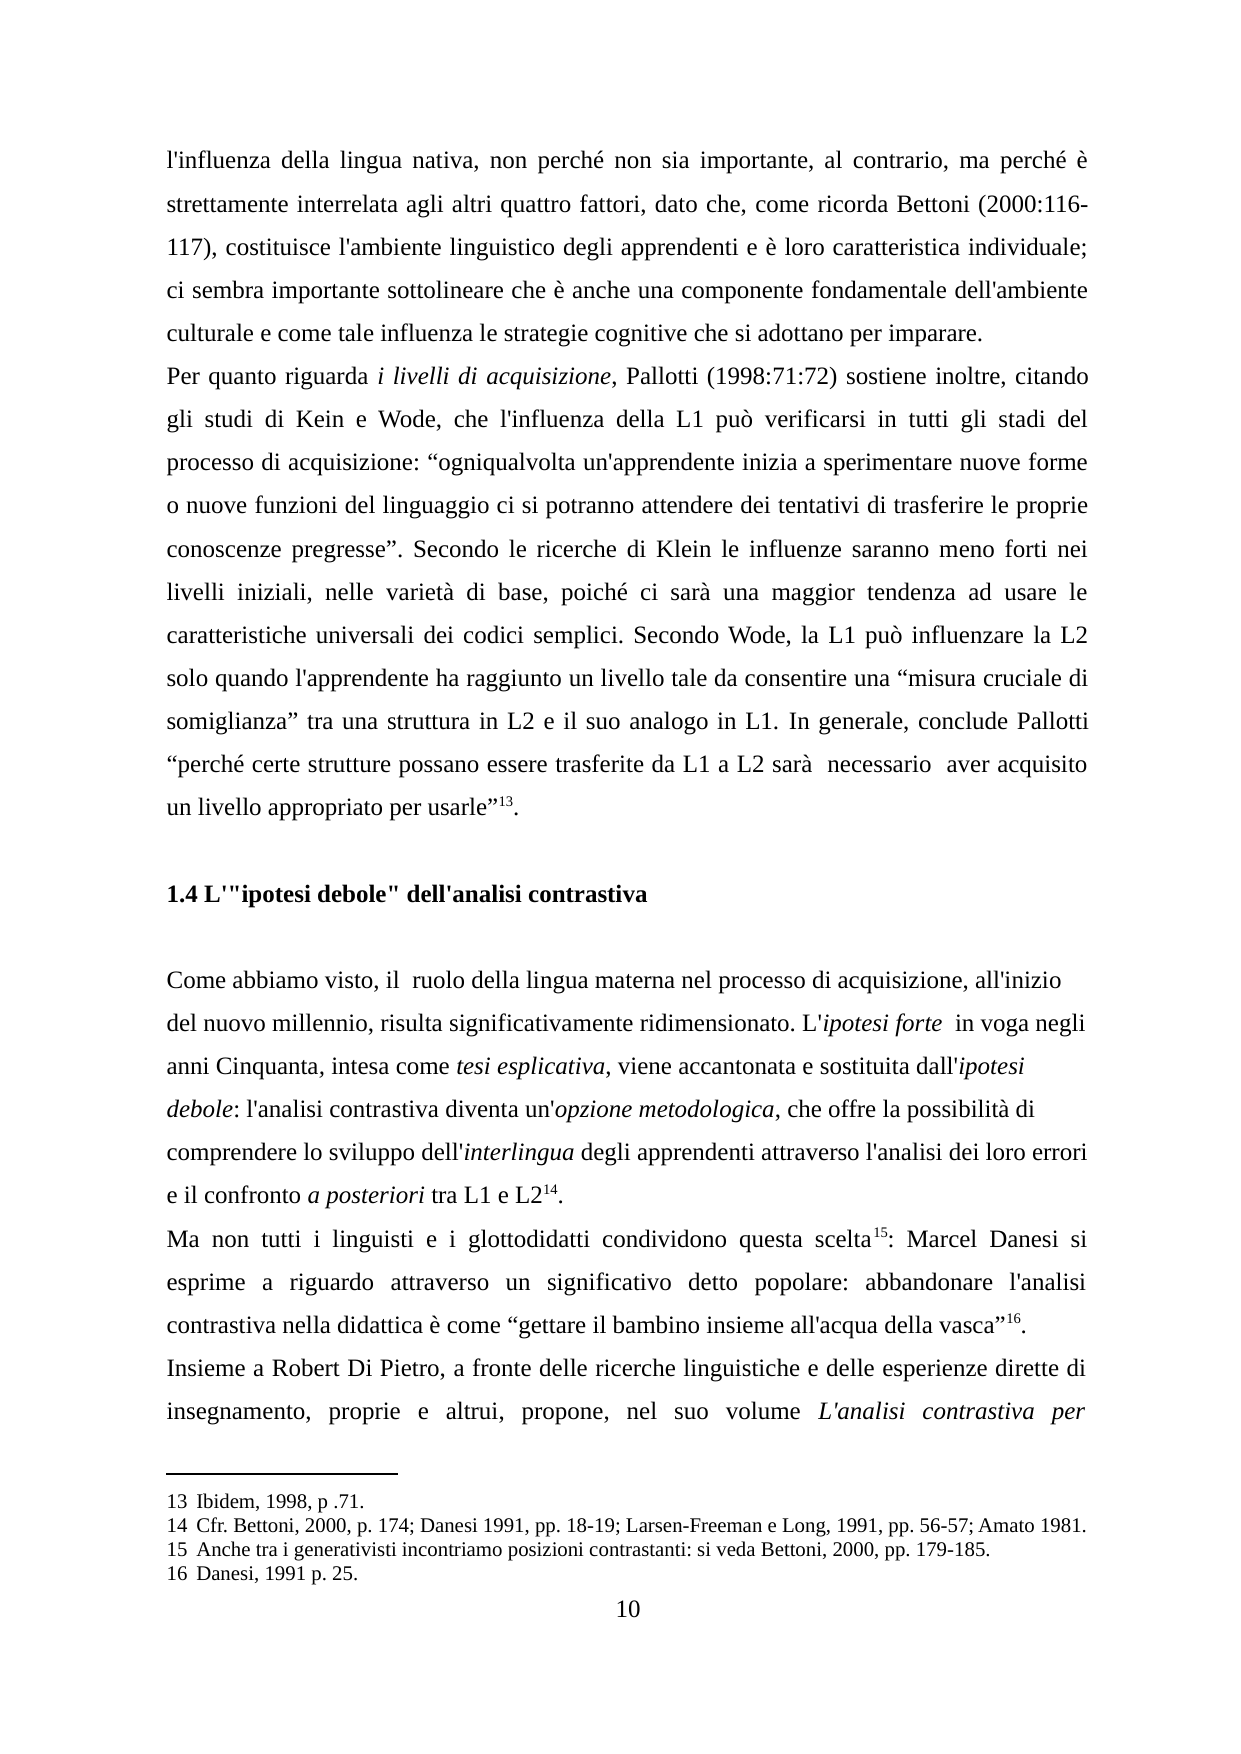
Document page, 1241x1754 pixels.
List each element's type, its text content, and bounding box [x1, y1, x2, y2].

text 1.4 L'"ipotesi debole" dell'analisi contrastiva [166, 879, 1089, 907]
text Per quanto riguarda i livelli di acquisizione, Pallotti (1998:71:72) sostiene inoltre, citando gli studi di Kein e Wode, che l'influenza della L1 può verificarsi in tutti gli stadi del processo di acquisizione: “ogniqualvolta un'apprendente inizia a sperimentare nuove forme o nuove funzioni del linguaggio ci si potranno attendere dei tentativi di trasferire le proprie conoscenze pregresse”. Secondo le ricerche di Klein le influenze saranno meno forti nei livelli iniziali, nelle varietà di base, poiché ci sarà una maggior tendenza ad usare le caratteristiche universali dei codici semplici. Secondo Wode, la L1 può influenzare la L2 solo quando l'apprendente ha raggiunto un livello tale da consentire una “misura cruciale di somiglianza” tra una struttura in L2 e il suo analogo in L1. In generale, conclude Pallotti “perché certe strutture possano essere trasferite da L1 a L2 sarà necessario aver acquisito un livello appropriato per usarle”. [166, 361, 1089, 821]
text Insieme a Robert Di Pietro, a fronte delle ricerche linguistiche e delle esperienze dirette di insegnamento, proprie e altrui, propone, nel suo volume L'analisi contrastiva per [166, 1353, 1087, 1425]
text Ibidem, 1998, p .71. [166, 1489, 1089, 1513]
text Ma non tutti i linguisti e i glottodidatti condividono questa scelta: Marcel Danesi si esprime a riguardo attraverso un significativo detto popolare: abbandonare l'analisi contrastiva nella didattica è come “gettare il bambino insieme all'acqua della vasca”. [166, 1224, 1087, 1339]
text Danesi, 1991 p. 25. [166, 1561, 1089, 1585]
text Cfr. Bettoni, 2000, p. 174; Danesi 1991, pp. 18-19; Larsen-Freeman e Long, 1991, pp. 56-57; Amato 1981. [166, 1513, 1089, 1537]
text Anche tra i generativisti incontriamo posizioni contrastanti: si veda Bettoni, 2000, pp. 179-185. [166, 1537, 1089, 1561]
text Come abbiamo visto, il ruolo della lingua materna nel processo di acquisizione, all'inizio del nuovo millennio, risulta significativamente ridimensionato. L'ipotesi forte in voga negli anni Cinquanta, intesa come tesi esplicativa, viene accantonata e sostituita dall'ipotesi debole: l'analisi contrastiva diventa un'opzione metodologica, che offre la possibilità di comprendere lo sviluppo dell'interlingua degli apprendenti attraverso l'analisi dei loro errori e il confronto a posteriori tra L1 e L2. [166, 965, 1089, 1209]
text l'influenza della lingua nativa, non perché non sia importante, al contrario, ma perché è strettamente interrelata agli altri quattro fattori, dato che, come ricorda Bettoni (2000:116-117), costituisce l'ambiente linguistico degli apprendenti e è loro caratteristica individuale; ci sembra importante sottolineare che è anche una componente fondamentale dell'ambiente culturale e come tale influenza le strategie cognitive che si adottano per imparare. [166, 146, 1089, 347]
